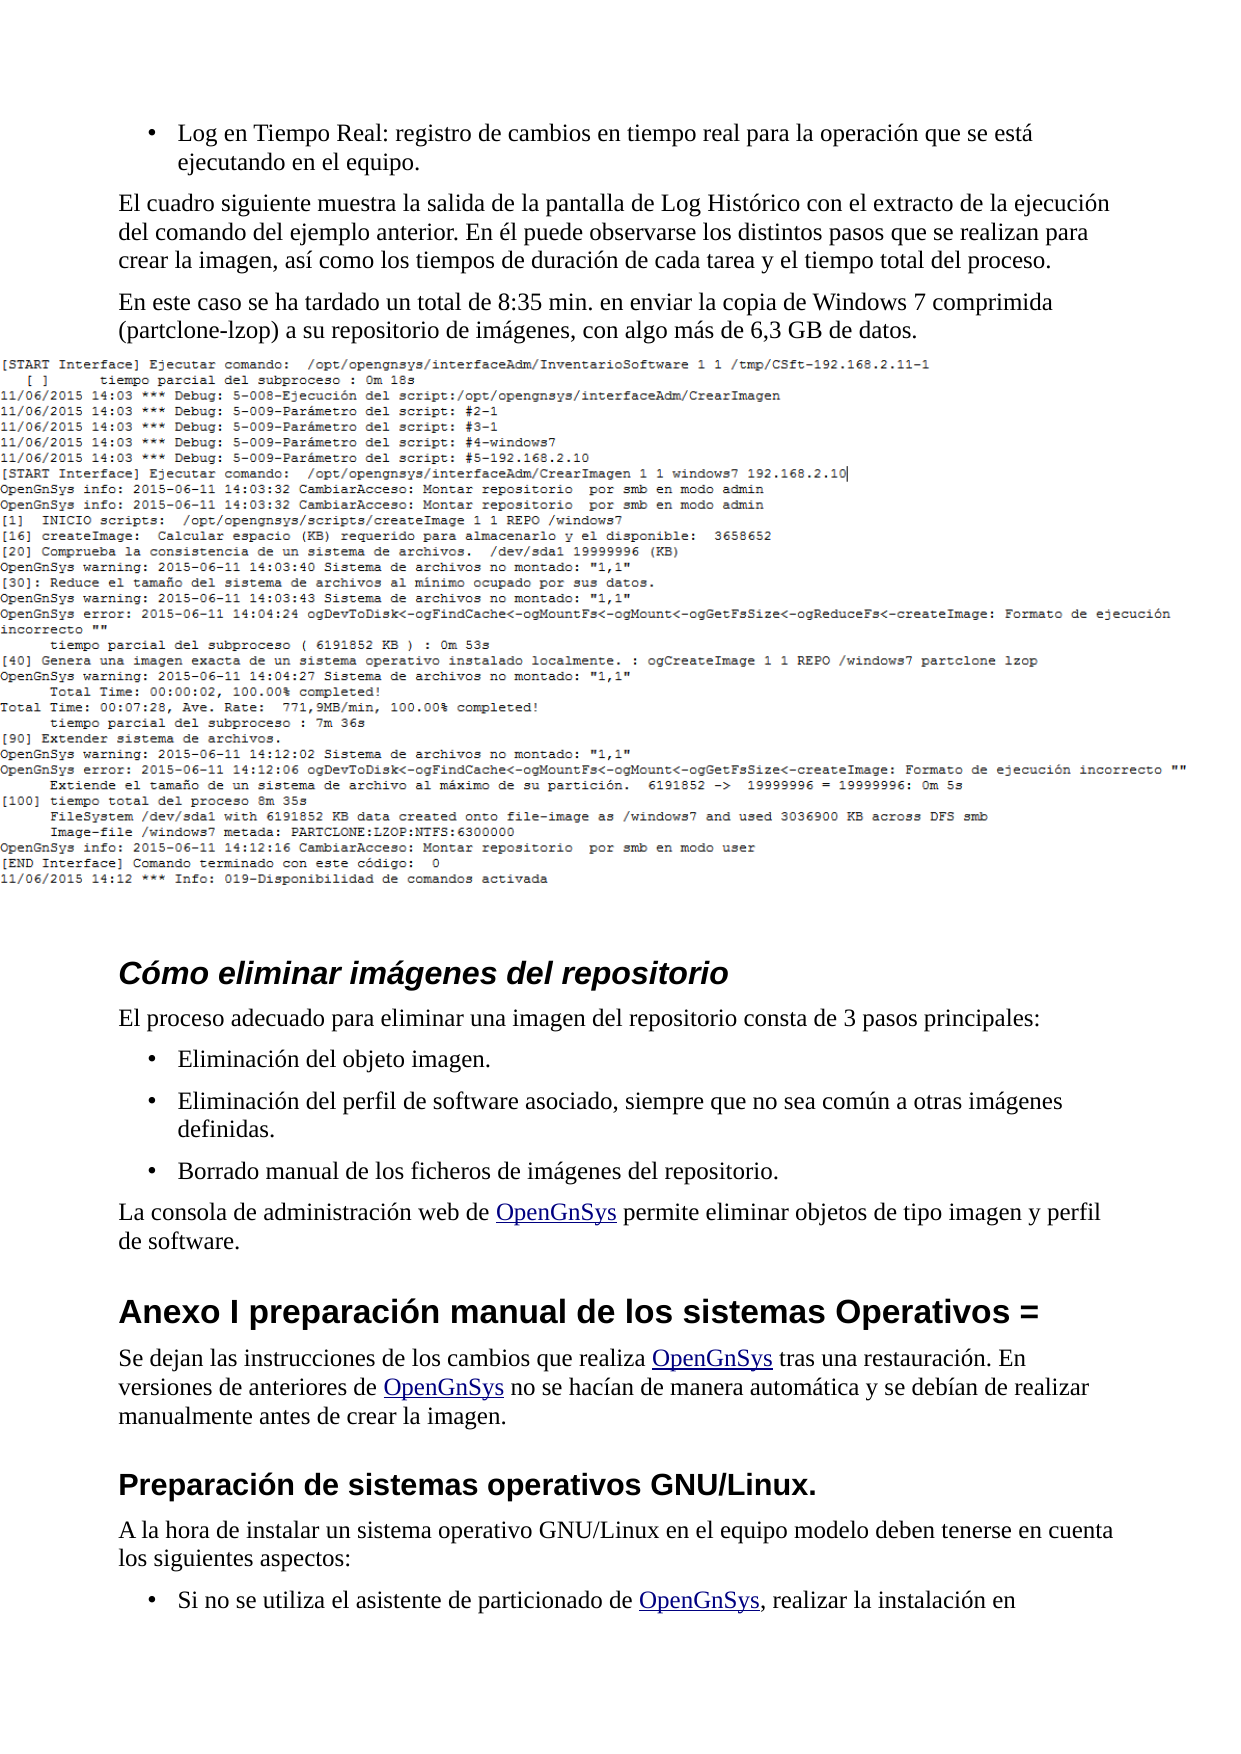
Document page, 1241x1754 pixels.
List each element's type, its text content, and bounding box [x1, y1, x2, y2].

list Borrado manual de los ficheros de imágenes del repositorio. [148, 1156, 1122, 1184]
list Si no se utiliza el asistente de particionado de OpenGnSys, realizar la instalación en [148, 1585, 1122, 1613]
subtitle Anexo I preparación manual de los sistemas Operativos = [118, 1292, 1122, 1331]
text El proceso adecuado para eliminar una imagen del repositorio consta de 3 pasos principales: [118, 1003, 1122, 1032]
list Eliminación del objeto imagen. [148, 1044, 1122, 1073]
subtitle Preparación de sistemas operativos GNU/Linux. [118, 1467, 1122, 1502]
subtitle Cómo eliminar imágenes del repositorio [118, 954, 1122, 991]
text Se dejan las instrucciones de los cambios que realiza OpenGnSys tras una restauración. En versiones de anteriores de OpenGnSys no se hacían de manera automática y se debían de realizar manualmente antes de crear la imagen. [118, 1343, 1122, 1429]
text El cuadro siguiente muestra la salida de la pantalla de Log Histórico con el extracto de la ejecución del comando del ejemplo anterior. En él puede observarse los distintos pasos que se realizan para crear la imagen, así como los tiempos de duración de cada tarea y el tiempo total del proceso. [118, 188, 1122, 274]
text En este caso se ha tardado un total de 8:35 min. en enviar la copia de Windows 7 comprimida (partclone-lzop) a su repositorio de imágenes, con algo más de 6,3 GB de datos. [118, 287, 1122, 344]
list Log en Tiempo Real: registro de cambios en tiempo real para la operación que se está ejecutando en el equipo. [148, 118, 1122, 176]
text La consola de administración web de OpenGnSys permite eliminar objetos de tipo imagen y perfil de software. [118, 1197, 1122, 1254]
list Eliminación del perfil de software asociado, siempre que no sea común a otras imágenes definidas. [148, 1086, 1122, 1143]
text A la hora de instalar un sistema operativo GNU/Linux en el equipo modelo deben tenerse en cuenta los siguientes aspectos: [118, 1515, 1122, 1572]
